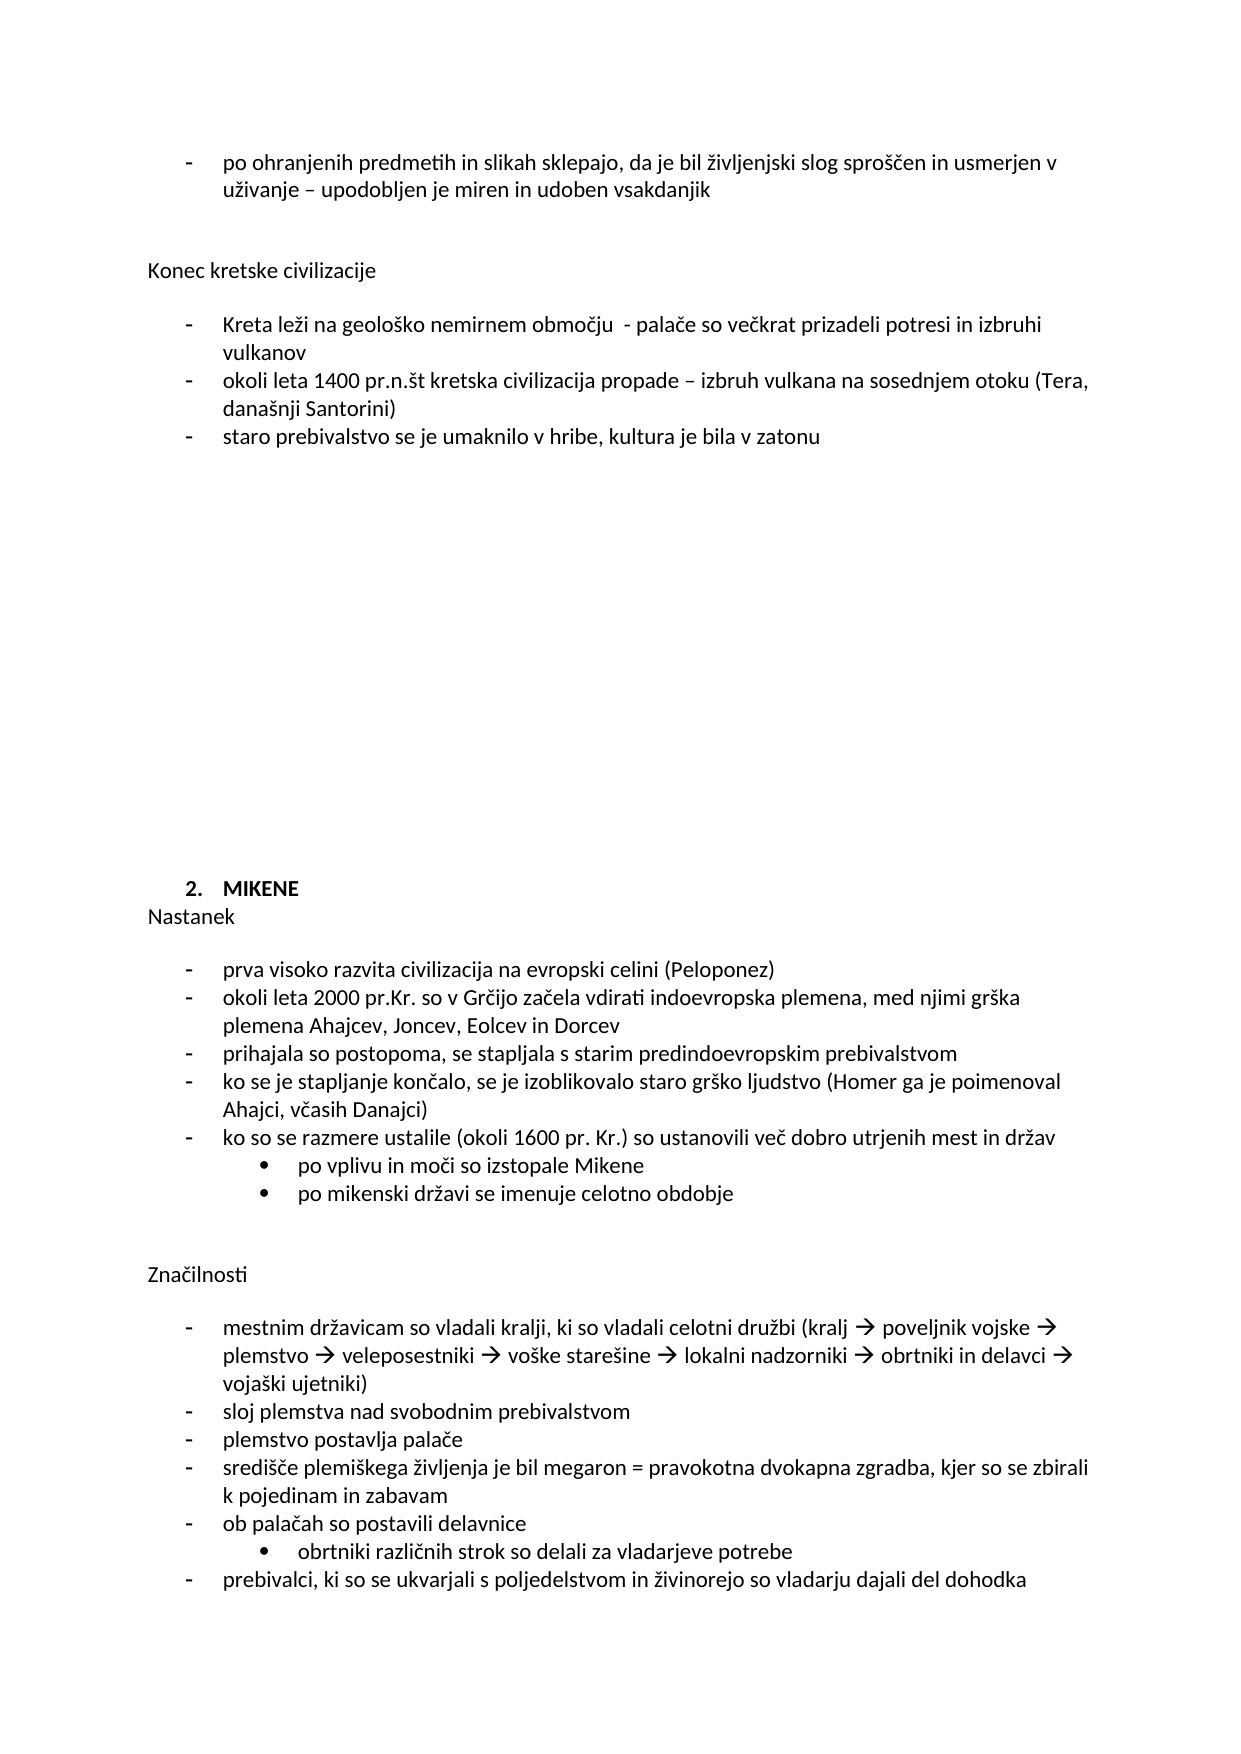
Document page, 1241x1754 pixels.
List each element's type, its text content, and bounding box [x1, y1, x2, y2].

list po vplivu in moči so izstopale Mikene [260, 1151, 1093, 1179]
list po ohranjenih predmetih in slikah sklepajo, da je bil življenjski slog sproščen in usmerjen v uživanje – upodobljen je miren in udoben vsakdanjik [185, 148, 1093, 204]
text Konec kretske civilizacije [148, 257, 1093, 285]
list okoli leta 1400 pr.n.št kretska civilizacija propade – izbruh vulkana na sosednjem otoku (Tera, današnji Santorini) [185, 366, 1093, 422]
text Nastanek [148, 902, 1093, 930]
list ob palačah so postavili delavnice [185, 1509, 1093, 1537]
list plemstvo postavlja palače [185, 1425, 1093, 1453]
list prva visoko razvita civilizacija na evropski celini (Peloponez) [185, 955, 1093, 983]
list ko se je stapljanje končalo, se je izoblikovalo staro grško ljudstvo (Homer ga je poimenoval Ahajci, včasih Danajci) [185, 1067, 1093, 1123]
list ko so se razmere ustalile (okoli 1600 pr. Kr.) so ustanovili več dobro utrjenih mest in držav [185, 1123, 1093, 1151]
list po mikenski državi se imenuje celotno obdobje [260, 1179, 1093, 1207]
list sloj plemstva nad svobodnim prebivalstvom [185, 1397, 1093, 1425]
list mestnim državicam so vladali kralji, ki so vladali celotni družbi (kralj  poveljnik vojske  plemstvo  veleposestniki  voške starešine  lokalni nadzorniki  obrtniki in delavci  vojaški ujetniki) [185, 1313, 1093, 1397]
list prebivalci, ki so se ukvarjali s poljedelstvom in živinorejo so vladarju dajali del dohodka [185, 1565, 1093, 1593]
list prihajala so postopoma, se stapljala s starim predindoevropskim prebivalstvom [185, 1039, 1093, 1067]
list okoli leta 2000 pr.Kr. so v Grčijo začela vdirati indoevropska plemena, med njimi grška plemena Ahajcev, Joncev, Eolcev in Dorcev [185, 983, 1093, 1039]
text Značilnosti [148, 1260, 1093, 1288]
list staro prebivalstvo se je umaknilo v hribe, kultura je bila v zatonu [185, 422, 1093, 450]
list MIKENE [185, 874, 1093, 902]
list središče plemiškega življenja je bil megaron = pravokotna dvokapna zgradba, kjer so se zbirali k pojedinam in zabavam [185, 1453, 1093, 1509]
list Kreta leži na geološko nemirnem območju - palače so večkrat prizadeli potresi in izbruhi vulkanov [185, 310, 1093, 366]
list obrtniki različnih strok so delali za vladarjeve potrebe [260, 1537, 1093, 1565]
